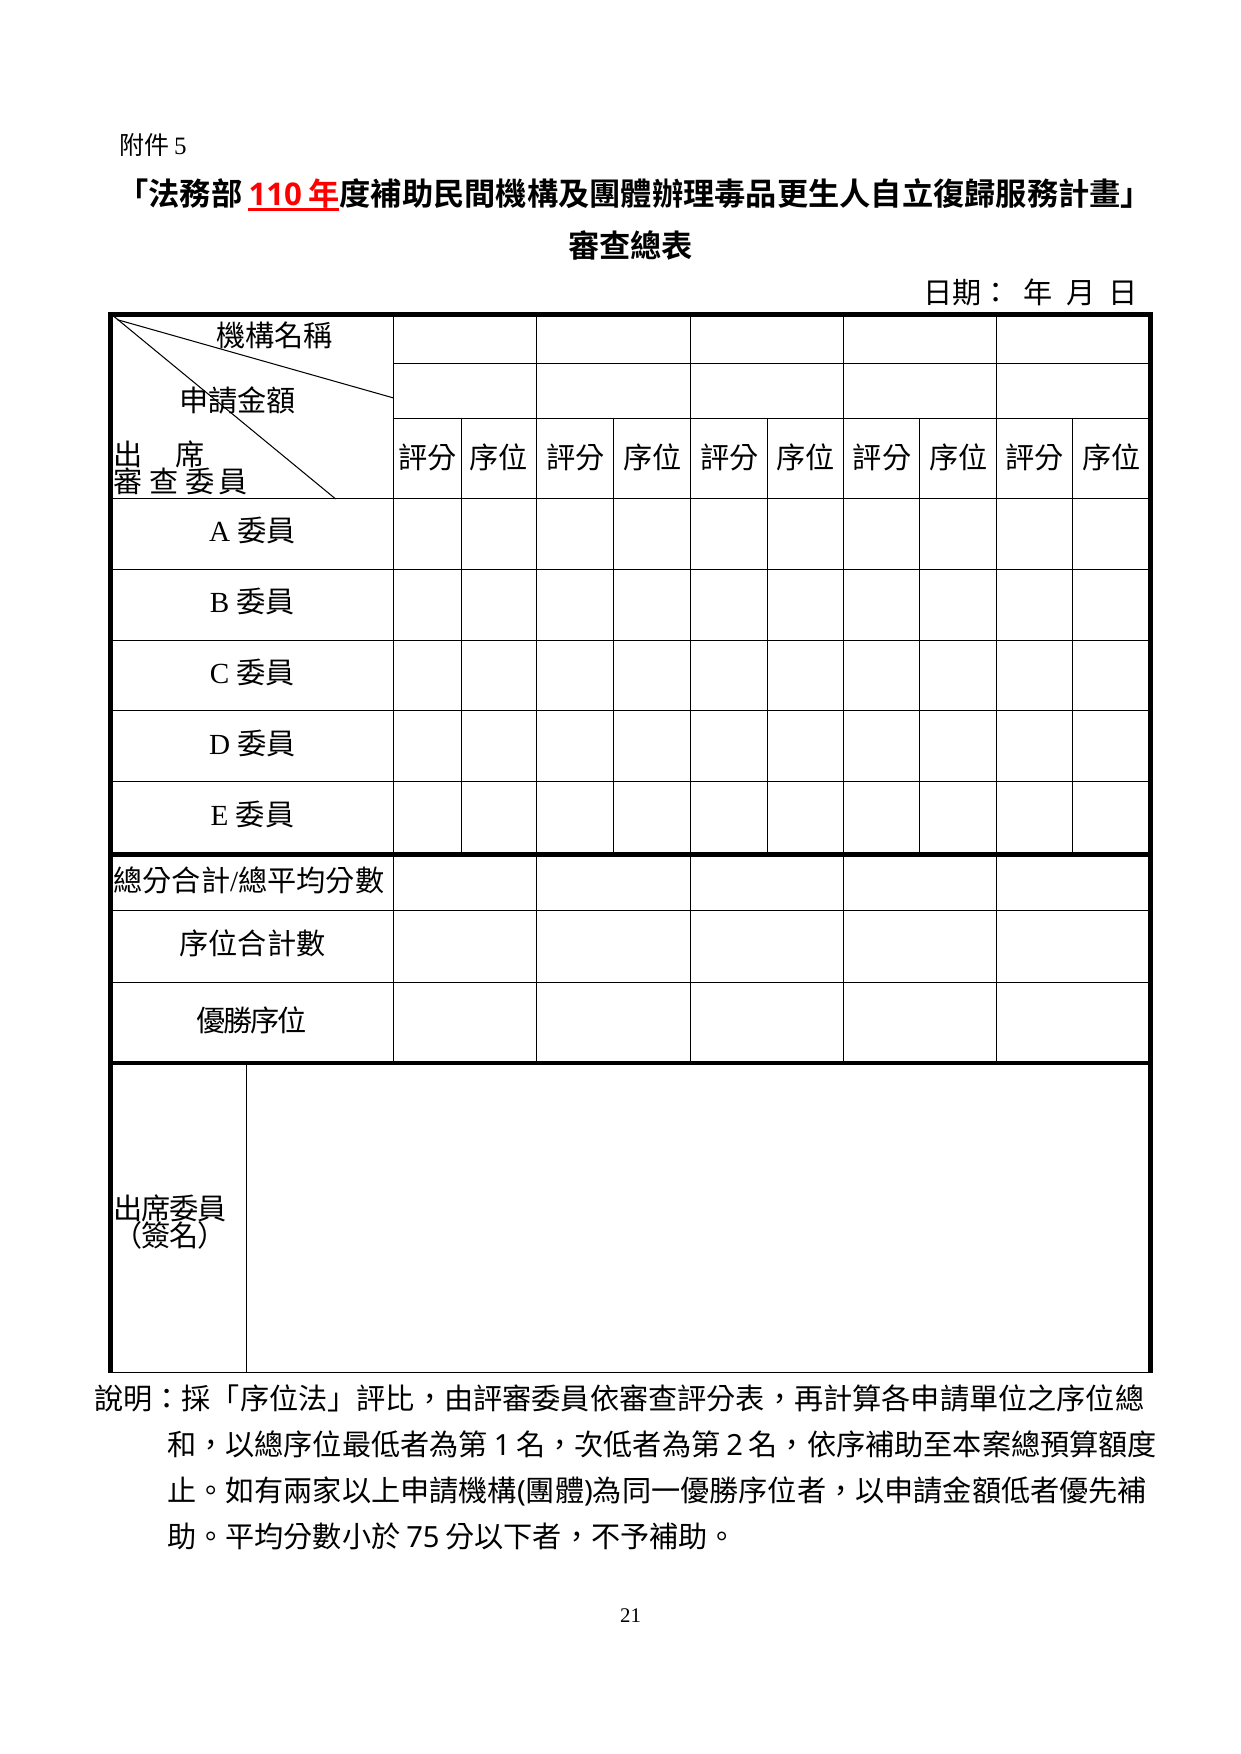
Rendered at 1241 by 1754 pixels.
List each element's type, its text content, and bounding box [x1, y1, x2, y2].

table_cell [614, 570, 690, 639]
table_cell [691, 364, 843, 418]
table_cell [1073, 782, 1148, 852]
table_cell [394, 782, 461, 852]
table_cell [537, 364, 690, 418]
table_cell [1073, 711, 1148, 781]
table_cell [768, 499, 843, 569]
table_cell [394, 711, 461, 781]
text 日期： 年 月 日 [94, 268, 1137, 312]
table_cell 評分 [691, 419, 767, 498]
table_cell [462, 711, 536, 781]
table_cell [691, 911, 843, 982]
table_cell [997, 711, 1072, 781]
table_cell [537, 711, 613, 781]
table_cell [1073, 499, 1148, 569]
table_header 機構名稱 申請金額 出 席 審 查 委員 [117, 317, 393, 396]
table_cell [691, 857, 843, 910]
table_cell [537, 911, 690, 982]
table_cell [997, 911, 1148, 982]
table_cell [844, 983, 996, 1061]
table_cell [768, 711, 843, 781]
table_cell [1073, 570, 1148, 639]
table_cell 評分 [844, 419, 919, 498]
table_cell [844, 570, 919, 639]
text 審查總表 [94, 216, 1167, 268]
table_cell [691, 711, 767, 781]
table_cell [997, 364, 1148, 418]
table_cell [462, 570, 536, 639]
text 「法務部110年度補助民間機構及團體辦理毒品更生人自立復歸服務計畫」 [94, 164, 1175, 216]
table_cell [462, 499, 536, 569]
table_header [394, 317, 536, 363]
table_cell [394, 911, 536, 982]
table_cell [537, 782, 613, 852]
table_cell [997, 499, 1072, 569]
table_cell [537, 499, 613, 569]
table_header 機構名稱 申請金額 出 席 審 查 委員 [113, 317, 332, 498]
table_cell [844, 364, 996, 418]
table_cell [691, 570, 767, 639]
table_cell [997, 570, 1072, 639]
table_cell [394, 857, 536, 910]
table_cell [691, 641, 767, 710]
table_cell [537, 983, 690, 1061]
table_cell [997, 782, 1072, 852]
table_cell [844, 641, 919, 710]
table_cell [691, 499, 767, 569]
text 說明：採「序位法」評比，由評審委員依審查評分表，再計算各申請單位之序位總和，以總序位最低者為第1名，次低者為第2名，依序補助至本案總預算額度止。如有兩家以上申請機構(團體)為同一優勝序位者，以申請金額低者優先補助。平均分數小於75分以下者，不予補助。 [94, 1373, 1167, 1556]
table_cell [768, 570, 843, 639]
table_cell [768, 641, 843, 710]
table_cell [462, 782, 536, 852]
table_cell 序位 [920, 419, 996, 498]
table_cell [920, 711, 996, 781]
table_cell [394, 499, 461, 569]
table_cell [537, 570, 613, 639]
table_cell [614, 711, 690, 781]
table_cell [462, 641, 536, 710]
table_cell 優勝序位 [113, 983, 393, 1061]
table_header [691, 317, 843, 363]
table_cell E 委員 [113, 782, 393, 852]
table_cell [997, 857, 1148, 910]
table_header [844, 317, 996, 363]
table_cell [997, 983, 1148, 1061]
table_cell 序位 [1073, 419, 1148, 498]
table_cell [1073, 641, 1148, 710]
table_cell [997, 641, 1072, 710]
table_cell [394, 983, 536, 1061]
table_cell [844, 499, 919, 569]
table_cell [691, 782, 767, 852]
table_cell 出席委員（簽名） [113, 1065, 246, 1372]
table_cell [920, 782, 996, 852]
table_cell [844, 782, 919, 852]
table_cell [614, 499, 690, 569]
table_cell D 委員 [113, 711, 393, 781]
table_cell [768, 782, 843, 852]
table_cell [920, 641, 996, 710]
table_cell B 委員 [113, 570, 393, 639]
table_cell 序位 [614, 419, 690, 498]
table_cell [920, 499, 996, 569]
table_cell [844, 857, 996, 910]
table_cell [844, 911, 996, 982]
table_cell [691, 983, 843, 1061]
table_cell [614, 641, 690, 710]
table_cell [844, 711, 919, 781]
text 附件5 [94, 118, 1167, 164]
table_header [537, 317, 690, 363]
table_cell 序位 [462, 419, 536, 498]
table_cell [394, 641, 461, 710]
table_cell 序位合計數 [113, 911, 393, 982]
table_cell 序位 [768, 419, 843, 498]
table_cell A 委員 [113, 499, 393, 569]
table_cell [394, 570, 461, 639]
table_header 機構名稱 申請金額 出 席 審 查 委員 [124, 323, 393, 498]
table_cell C 委員 [113, 641, 393, 710]
table_cell [614, 782, 690, 852]
table_cell 評分 [537, 419, 613, 498]
table_cell 評分 [997, 419, 1072, 498]
table_cell [537, 857, 690, 910]
table_cell 評分 [394, 419, 461, 498]
table_cell [394, 364, 536, 418]
table_cell [920, 570, 996, 639]
table_cell [247, 1065, 1148, 1372]
table_header [997, 317, 1148, 363]
table_cell 總分合計/總平均分數 [113, 857, 393, 910]
table_cell [537, 641, 613, 710]
